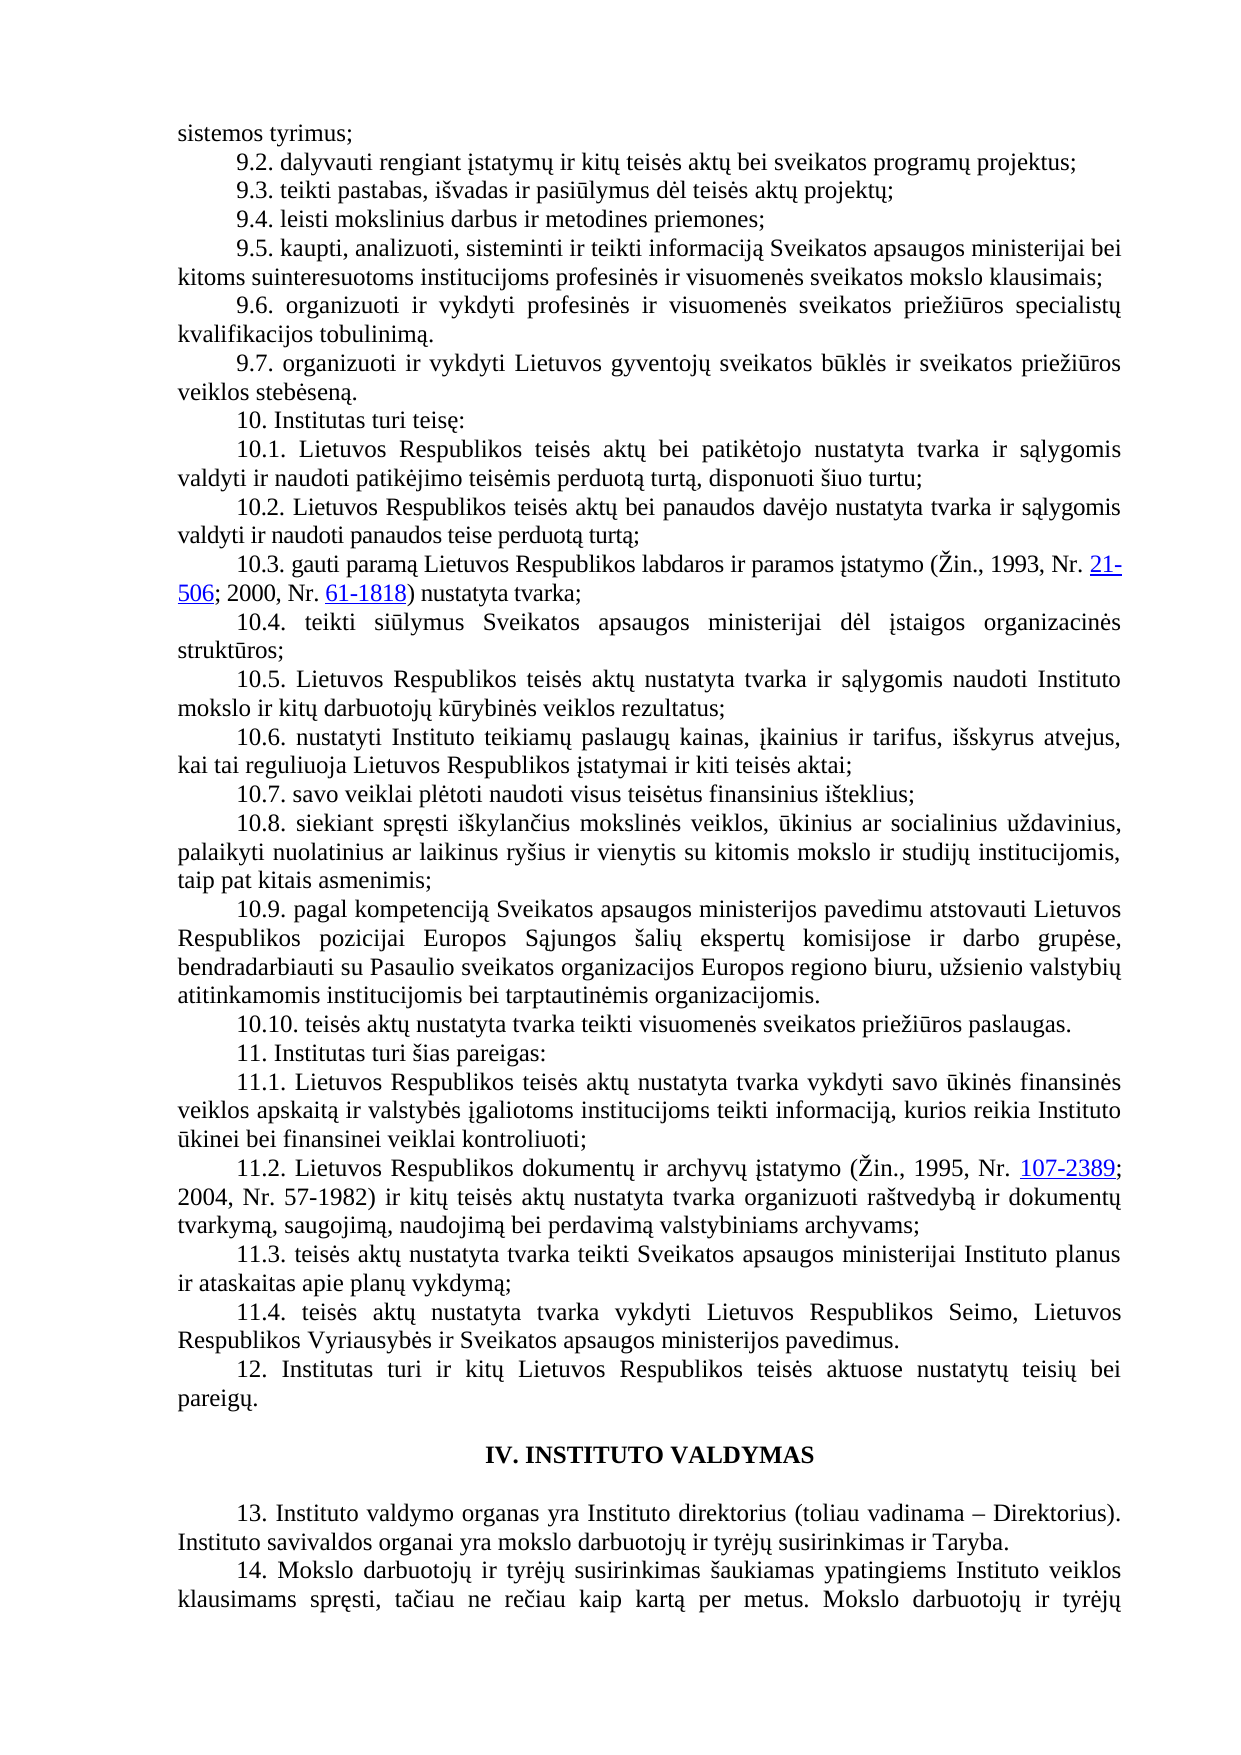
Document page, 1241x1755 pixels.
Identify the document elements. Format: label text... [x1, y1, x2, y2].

text 10.3. gauti paramą Lietuvos Respublikos labdaros ir paramos įstatymo (Žin., 1993, Nr. 21-506; 2000, Nr. 61-1818) nustatyta tvarka; [177, 549, 1122, 607]
text 10. Institutas turi teisę: [177, 406, 1122, 434]
text 11. Institutas turi šias pareigas: [177, 1038, 1122, 1067]
text IV. INSTITUTO VALDYMAS [177, 1441, 1122, 1469]
text 10.1. Lietuvos Respublikos teisės aktų bei patikėtojo nustatyta tvarka ir sąlygomis valdyti ir naudoti patikėjimo teisėmis perduotą turtą, disponuoti šiuo turtu; [177, 434, 1122, 492]
text 10.8. siekiant spręsti iškylančius mokslinės veiklos, ūkinius ar socialinius uždavinius, palaikyti nuolatinius ar laikinus ryšius ir vienytis su kitomis mokslo ir studijų institucijomis, taip pat kitais asmenimis; [177, 808, 1122, 894]
text 10.9. pagal kompetenciją Sveikatos apsaugos ministerijos pavedimu atstovauti Lietuvos Respublikos pozicijai Europos Sąjungos šalių ekspertų komisijose ir darbo grupėse, bendradarbiauti su Pasaulio sveikatos organizacijos Europos regiono biuru, užsienio valstybių atitinkamomis institucijomis bei tarptautinėmis organizacijomis. [177, 894, 1122, 1009]
text 12. Institutas turi ir kitų Lietuvos Respublikos teisės aktuose nustatytų teisių bei pareigų. [177, 1354, 1122, 1412]
text 11.4. teisės aktų nustatyta tvarka vykdyti Lietuvos Respublikos Seimo, Lietuvos Respublikos Vyriausybės ir Sveikatos apsaugos ministerijos pavedimus. [177, 1297, 1122, 1354]
text 9.4. leisti mokslinius darbus ir metodines priemones; [177, 204, 1122, 233]
text 9.5. kaupti, analizuoti, sisteminti ir teikti informaciją Sveikatos apsaugos ministerijai bei kitoms suinteresuotoms institucijoms profesinės ir visuomenės sveikatos mokslo klausimais; [177, 233, 1122, 291]
text 11.3. teisės aktų nustatyta tvarka teikti Sveikatos apsaugos ministerijai Instituto planus ir ataskaitas apie planų vykdymą; [177, 1239, 1122, 1297]
text 14. Mokslo darbuotojų ir tyrėjų susirinkimas šaukiamas ypatingiems Instituto veiklos klausimams spręsti, tačiau ne rečiau kaip kartą per metus. Mokslo darbuotojų ir tyrėjų [177, 1556, 1122, 1613]
text 10.4. teikti siūlymus Sveikatos apsaugos ministerijai dėl įstaigos organizacinės struktūros; [177, 607, 1122, 664]
text 10.2. Lietuvos Respublikos teisės aktų bei panaudos davėjo nustatyta tvarka ir sąlygomis valdyti ir naudoti panaudos teise perduotą turtą; [177, 492, 1122, 549]
text 11.2. Lietuvos Respublikos dokumentų ir archyvų įstatymo (Žin., 1995, Nr. 107-2389; 2004, Nr. 57-1982) ir kitų teisės aktų nustatyta tvarka organizuoti raštvedybą ir dokumentų tvarkymą, saugojimą, naudojimą bei perdavimą valstybiniams archyvams; [177, 1153, 1122, 1239]
text 10.10. teisės aktų nustatyta tvarka teikti visuomenės sveikatos priežiūros paslaugas. [177, 1009, 1122, 1038]
text 11.1. Lietuvos Respublikos teisės aktų nustatyta tvarka vykdyti savo ūkinės finansinės veiklos apskaitą ir valstybės įgaliotoms institucijoms teikti informaciją, kurios reikia Instituto ūkinei bei finansinei veiklai kontroliuoti; [177, 1067, 1122, 1153]
text 10.6. nustatyti Instituto teikiamų paslaugų kainas, įkainius ir tarifus, išskyrus atvejus, kai tai reguliuoja Lietuvos Respublikos įstatymai ir kiti teisės aktai; [177, 722, 1122, 779]
text 9.3. teikti pastabas, išvadas ir pasiūlymus dėl teisės aktų projektų; [177, 176, 1122, 204]
text 13. Instituto valdymo organas yra Instituto direktorius (toliau vadinama – Direktorius). Instituto savivaldos organai yra mokslo darbuotojų ir tyrėjų susirinkimas ir Taryba. [177, 1498, 1122, 1556]
text 10.5. Lietuvos Respublikos teisės aktų nustatyta tvarka ir sąlygomis naudoti Instituto mokslo ir kitų darbuotojų kūrybinės veiklos rezultatus; [177, 664, 1122, 722]
text 9.7. organizuoti ir vykdyti Lietuvos gyventojų sveikatos būklės ir sveikatos priežiūros veiklos stebėseną. [177, 348, 1122, 406]
text sistemos tyrimus; [177, 118, 1122, 147]
text 10.7. savo veiklai plėtoti naudoti visus teisėtus finansinius išteklius; [177, 779, 1122, 808]
text 9.6. organizuoti ir vykdyti profesinės ir visuomenės sveikatos priežiūros specialistų kvalifikacijos tobulinimą. [177, 291, 1122, 348]
text 9.2. dalyvauti rengiant įstatymų ir kitų teisės aktų bei sveikatos programų projektus; [177, 147, 1122, 176]
